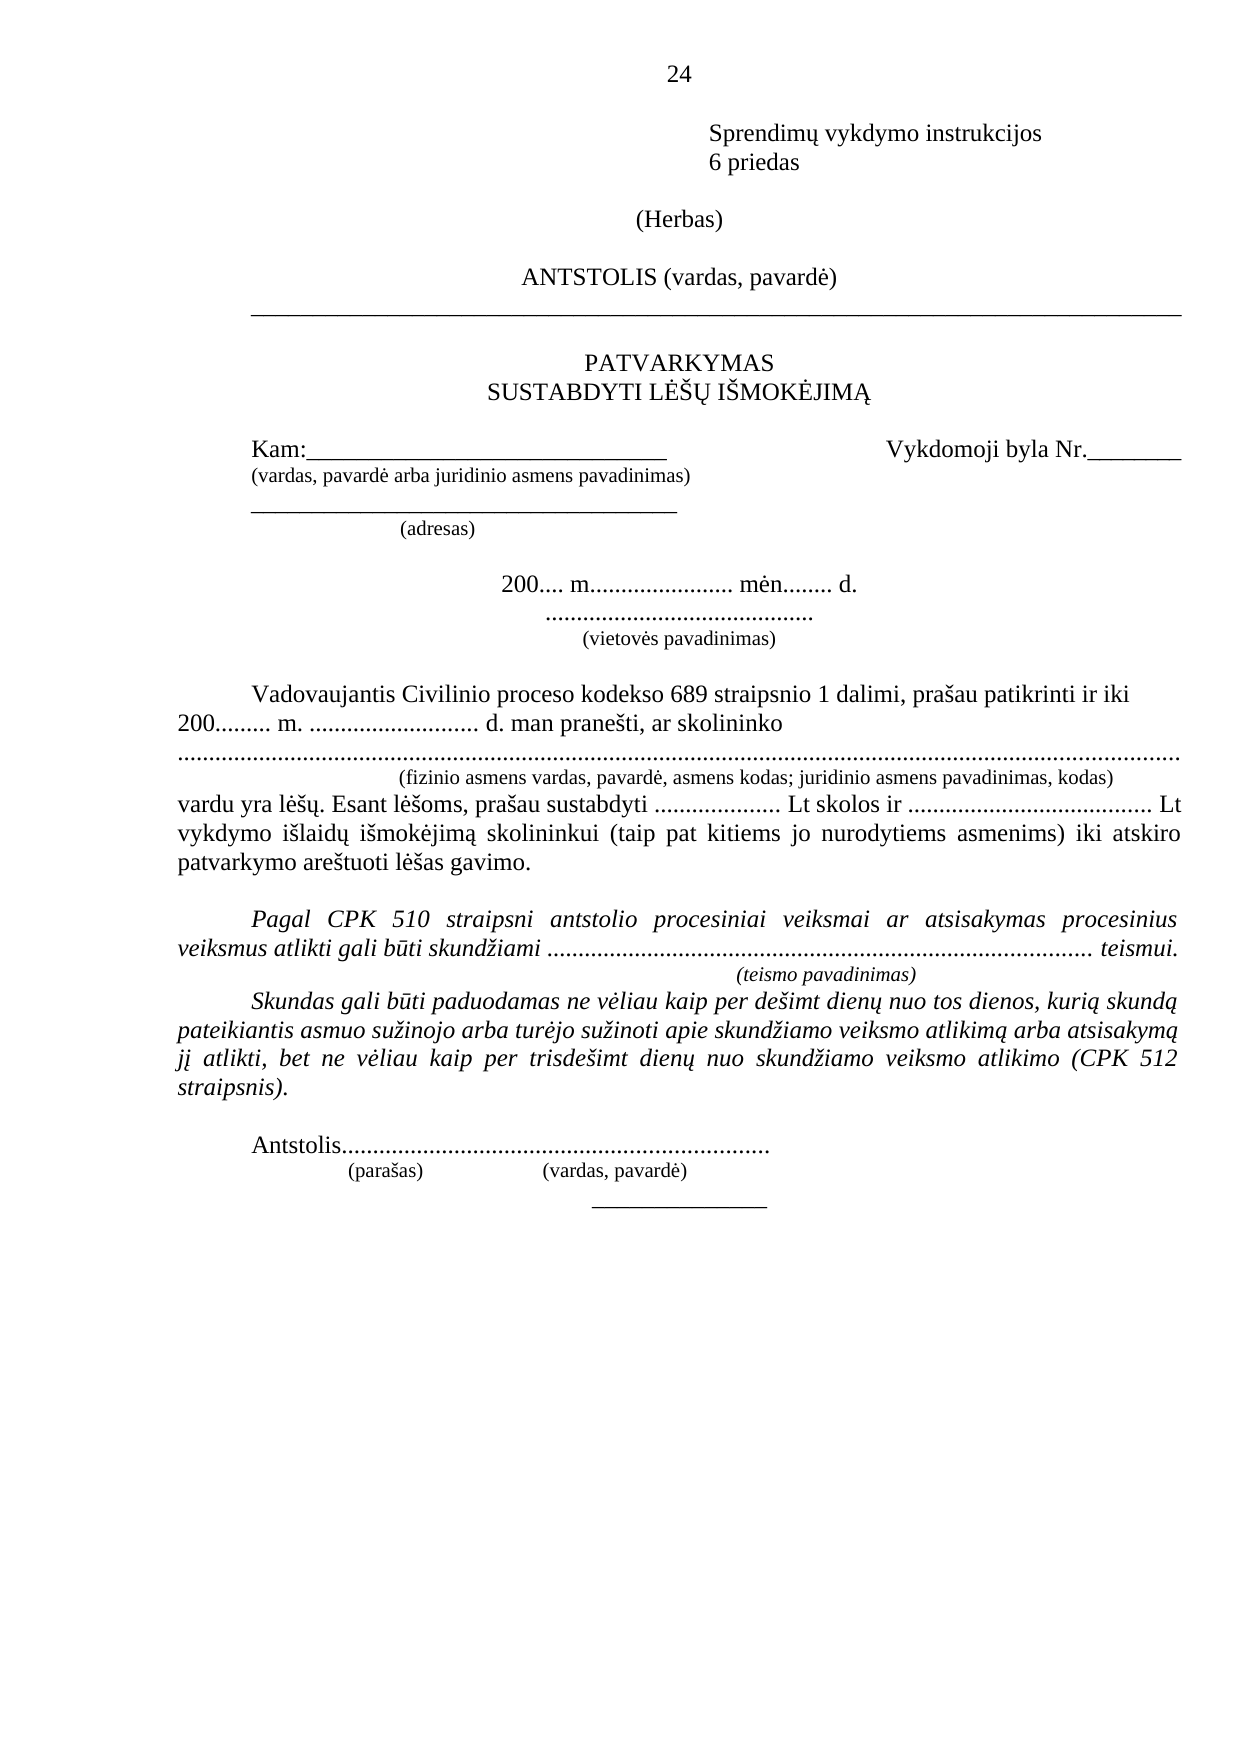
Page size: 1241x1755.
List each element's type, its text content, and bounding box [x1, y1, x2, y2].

text Skundas gali būti paduodamas ne vėliau kaip per dešimt dienų nuo tos dienos, kurią skundą pateikiantis asmuo sužinojo arba turėjo sužinoti apie skundžiamo veiksmo atlikimą arba atsisakymą jį atlikti, bet ne vėliau kaip per trisdešimt dienų nuo skundžiamo veiksmo atlikimo (CPK 512 straipsnis). [177, 986, 1181, 1101]
text ______________ [177, 1182, 1181, 1211]
text SUSTABDYTI LĖŠŲ IŠMOKĖJIMĄ [177, 377, 1181, 406]
text 200 m. d. man pranešti, ar skolininko [177, 708, 1181, 737]
text Kam: Vykdomoji byla Nr. [177, 434, 1181, 463]
text (fizinio asmens vardas, pavardė, asmens kodas; juridinio asmens pavadinimas, kodas) [177, 765, 1181, 789]
text 6 priedas [177, 147, 1181, 176]
text 200.... m....................... mėn........ d. [177, 569, 1181, 597]
text PATVARKYMAS [177, 348, 1181, 377]
text (parašas) (vardas, pavardė) [177, 1158, 1181, 1182]
text ........................................... [177, 597, 1181, 626]
text Sprendimų vykdymo instrukcijos [709, 118, 1181, 147]
text Antstolis [177, 1130, 1181, 1158]
text ANTSTOLIS (vardas, pavardė) [177, 262, 1181, 291]
text (teismo pavadinimas) [177, 962, 1181, 986]
text (adresas) [177, 516, 1181, 540]
text Vadovaujantis Civilinio proceso kodekso 689 straipsnio 1 dalimi, prašau patikrinti ir iki [177, 679, 1181, 708]
text vykdymo išlaidų išmokėjimą skolininkui (taip pat kitiems jo nurodytiems asmenims) iki atskiro patvarkymo areštuoti lėšas gavimo. [177, 818, 1181, 876]
text (vardas, pavardė arba juridinio asmens pavadinimas) [177, 463, 1181, 487]
text (vietovės pavadinimas) [177, 626, 1181, 650]
text vardu yra lėšų. Esant lėšoms, prašau sustabdyti Lt skolos ir Lt [177, 789, 1181, 818]
text (Herbas) [177, 204, 1181, 233]
text Pagal CPK 510 straipsni antstolio procesiniai veiksmai ar atsisakymas procesinius veiksmus atlikti gali būti skundžiami teismui. [177, 904, 1181, 962]
